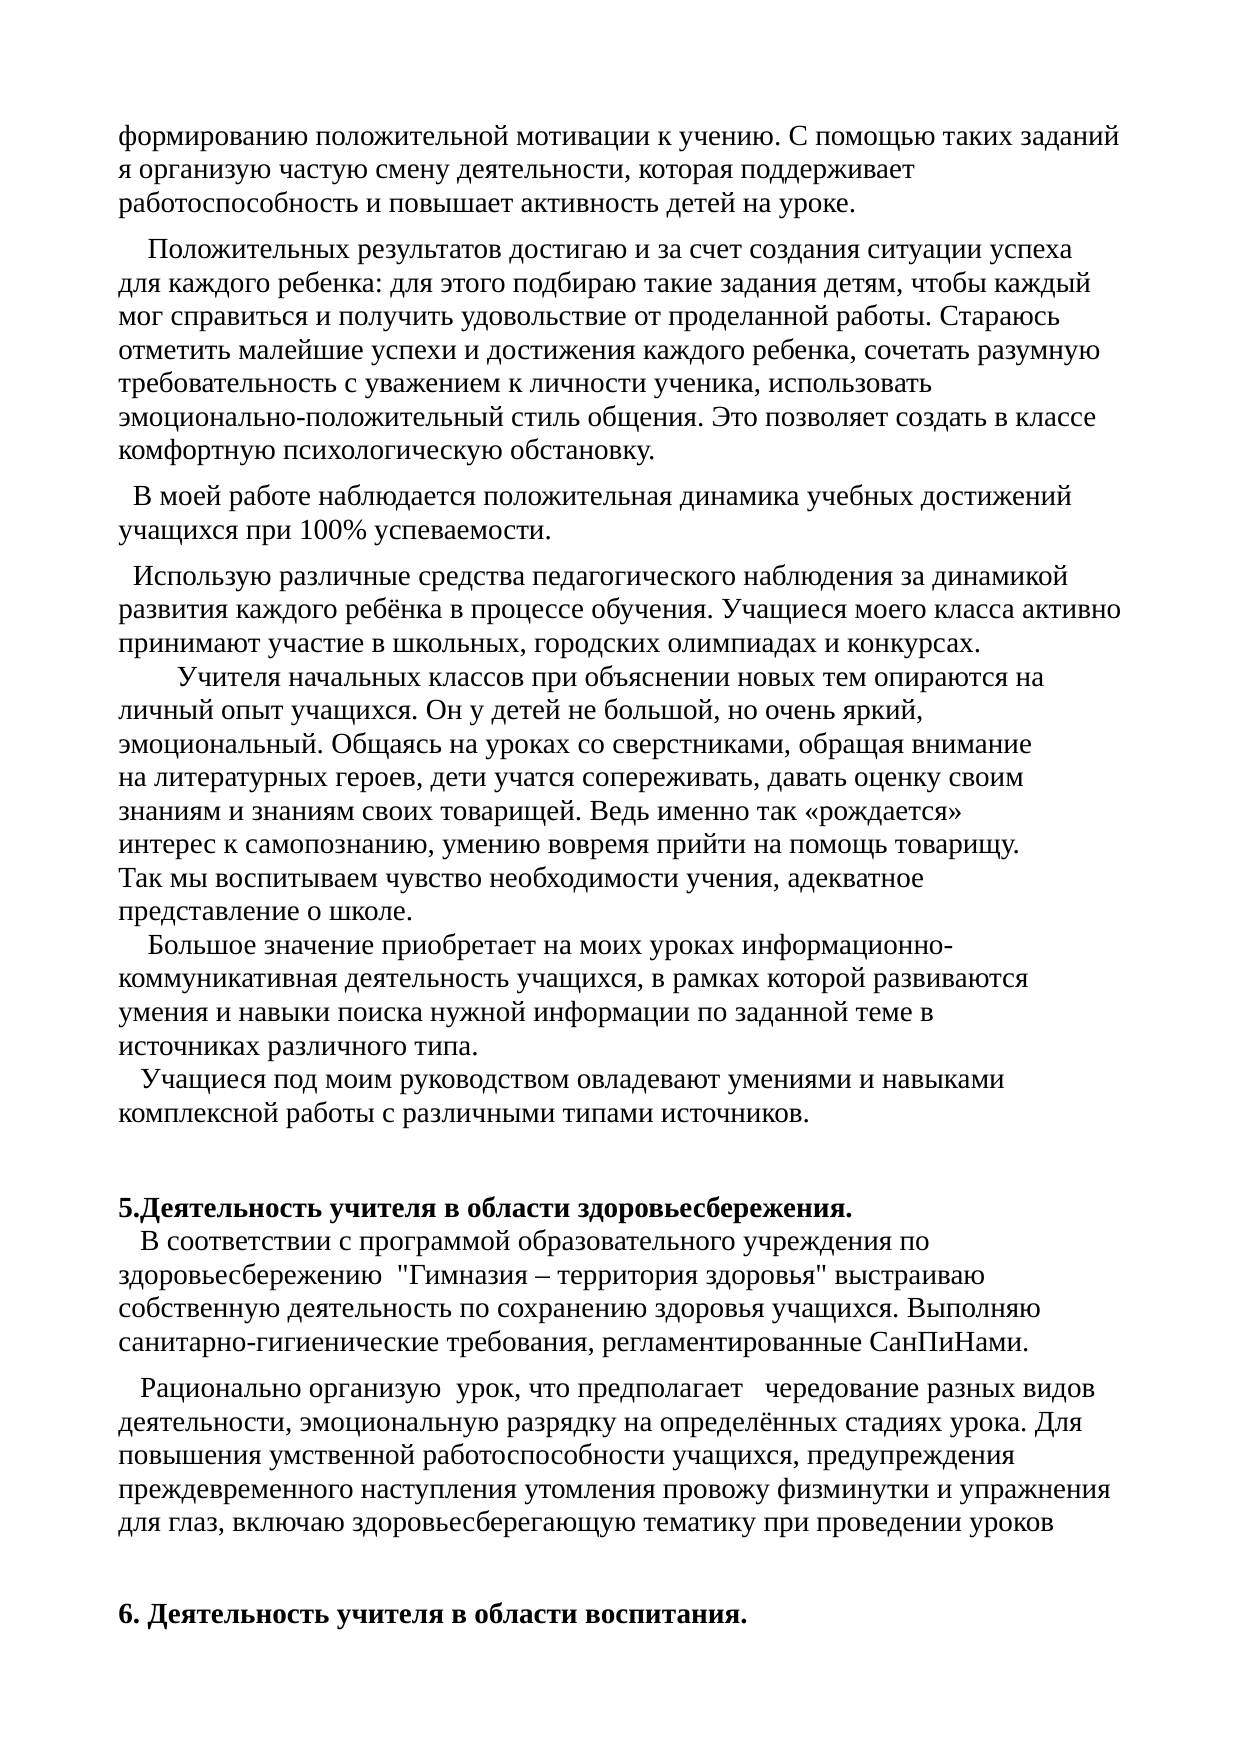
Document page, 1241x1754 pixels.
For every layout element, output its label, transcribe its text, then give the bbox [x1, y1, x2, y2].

text формированию положительной мотивации к учению. С помощью таких заданий я организую частую смену деятельности, которая поддерживает работоспособность и повышает активность детей на уроке. [118, 118, 1122, 219]
text Рационально организую урок, что предполагает чередование разных видов деятельности, эмоциональную разрядку на определённых стадиях урока. Для повышения умственной работоспособности учащихся, предупреждения преждевременного наступления утомления провожу физминутки и упражнения для глаз, включаю здоровьесберегающую тематику при проведении уроков [118, 1370, 1122, 1538]
text Учителя начальных классов при объяснении новых тем опираются на личный опыт учащихся. Он у детей не большой, но очень яркий, эмоциональный. Общаясь на уроках со сверстниками, обращая внимание на литературных героев, дети учатся сопереживать, давать оценку своим знаниям и знаниям своих товарищей. Ведь именно так «рождается» интерес к самопознанию, умению вовремя прийти на помощь товарищу. Так мы воспитываем чувство необходимости учения, адекватное представление о школе. Большое значение приобретает на моих уроках информационно-коммуникативная деятельность учащихся, в рамках которой развиваются умения и навыки поиска нужной информации по заданной теме в источниках различного типа. Учащиеся под моим руководством овладевают умениями и навыками комплексной работы с различными типами источников. [118, 659, 1052, 1162]
text В соответствии с программой образовательного учреждения по здоровьесбережению "Гимназия – территория здоровья" выстраиваю собственную деятельность по сохранению здоровья учащихся. Выполняю санитарно-гигиенические требования, регламентированные СанПиНами. [118, 1223, 1122, 1358]
text В моей работе наблюдается положительная динамика учебных достижений учащихся при 100% успеваемости. [118, 478, 1122, 546]
text Использую различные средства педагогического наблюдения за динамикой развития каждого ребёнка в процессе обучения. Учащиеся моего класса активно принимают участие в школьных, городских олимпиадах и конкурсах. [118, 558, 1122, 659]
text 6. Деятельность учителя в области воспитания. [118, 1596, 1122, 1630]
text Положительных результатов достигаю и за счет создания ситуации успеха для каждого ребенка: для этого подбираю такие задания детям, чтобы каждый мог справиться и получить удовольствие от проделанной работы. Стараюсь отметить малейшие успехи и достижения каждого ребенка, сочетать разумную требовательность с уважением к личности ученика, использовать эмоционально-положительный стиль общения. Это позволяет создать в классе комфортную психологическую обстановку. [118, 231, 1122, 466]
text 5.Деятельность учителя в области здоровьесбережения. [118, 1190, 1122, 1223]
